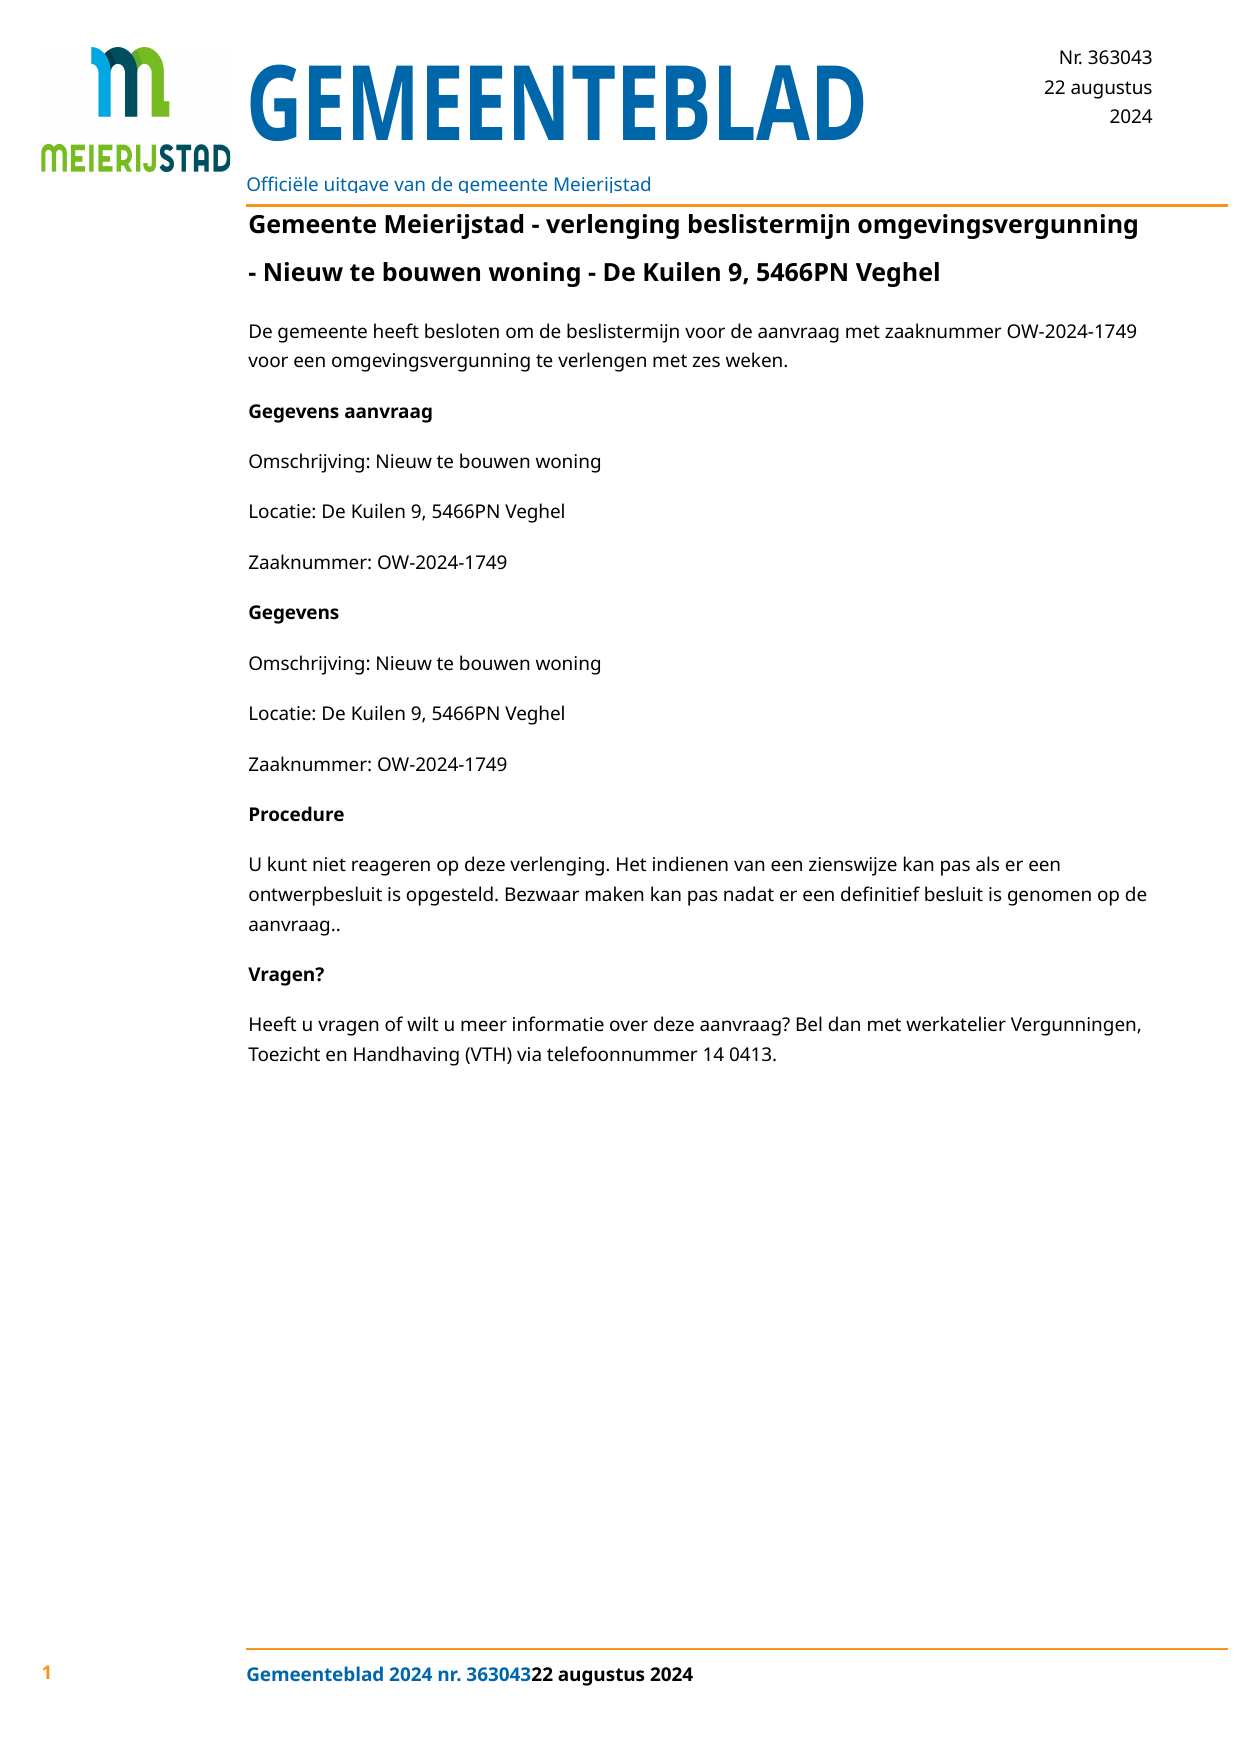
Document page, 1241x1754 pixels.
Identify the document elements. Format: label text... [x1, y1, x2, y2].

text Zaaknummer: OW-2024-1749 [248, 549, 1152, 575]
picture [41, 47, 231, 172]
text Omschrijving: Nieuw te bouwen woning [248, 448, 1152, 474]
text Locatie: De Kuilen 9, 5466PN Veghel [248, 499, 1152, 524]
text Gegevens [248, 599, 1152, 625]
text Gemeente Meierijstad - verlenging beslistermijn omgevingsvergunning - Nieuw te bouwen woning - De Kuilen 9, 5466PN Veghel [248, 207, 1152, 288]
text Heeft u vragen of wilt u meer informatie over deze aanvraag? Bel dan met werkatelier Vergunningen, Toezicht en Handhaving (VTH) via telefoonnummer 14 0413. [248, 1012, 1152, 1067]
text Omschrijving: Nieuw te bouwen woning [248, 650, 1152, 676]
text Gegevens aanvraag [248, 398, 1152, 424]
text Vragen? [248, 961, 1152, 987]
text Procedure [248, 801, 1152, 827]
text Zaaknummer: OW-2024-1749 [248, 751, 1152, 777]
text Locatie: De Kuilen 9, 5466PN Veghel [248, 700, 1152, 726]
text De gemeente heeft besloten om de beslistermijn voor de aanvraag met zaaknummer OW-2024-1749 voor een omgevingsvergunning te verlengen met zes weken. [248, 318, 1152, 373]
text U kunt niet reageren op deze verlenging. Het indienen van een zienswijze kan pas als er een ontwerpbesluit is opgesteld. Bezwaar maken kan pas nadat er een definitief besluit is genomen op de aanvraag.. [248, 852, 1152, 937]
